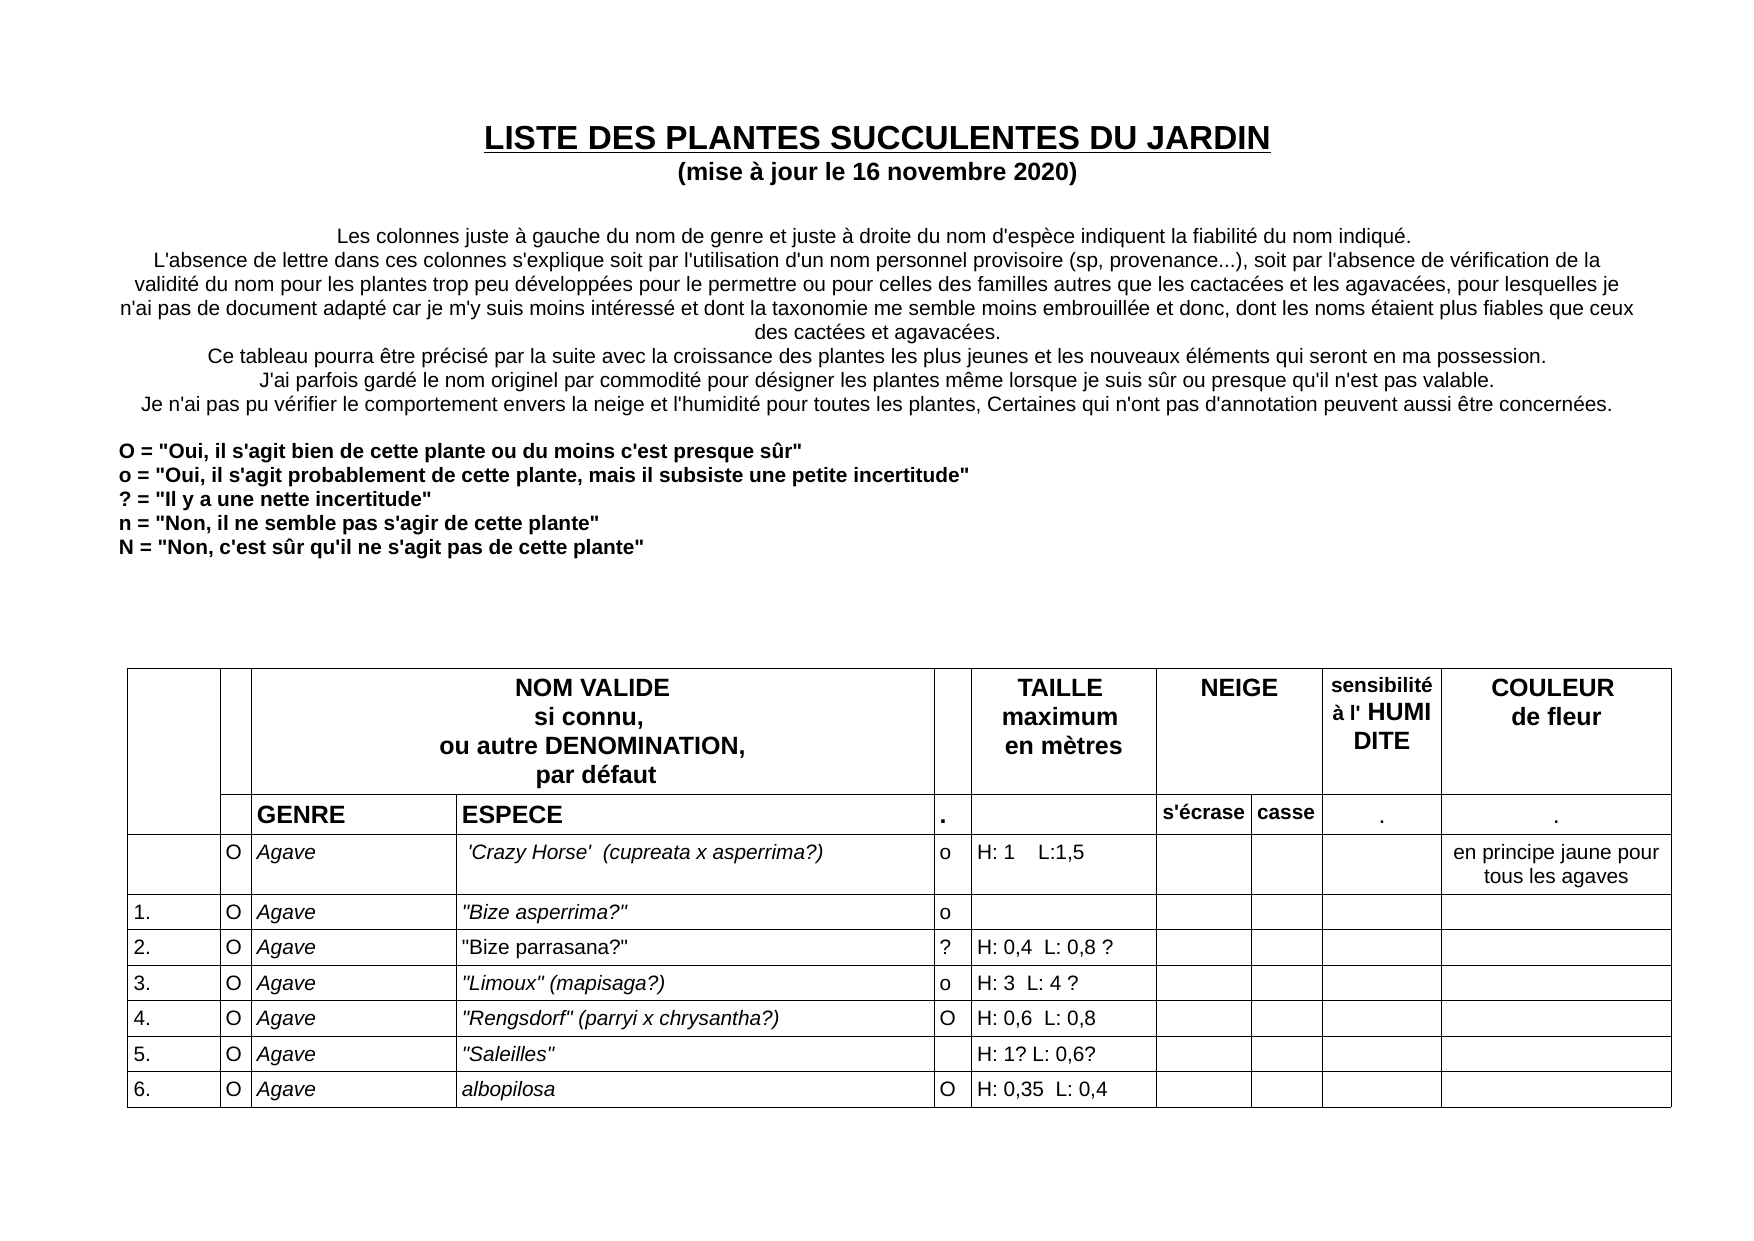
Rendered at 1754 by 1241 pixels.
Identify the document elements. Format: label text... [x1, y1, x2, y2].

table_cell [1323, 1037, 1441, 1071]
table_cell O [221, 1001, 251, 1036]
table_cell [1442, 966, 1671, 1000]
table_cell H: 0,6 L: 0,8 [972, 1001, 1156, 1036]
table_cell ? [935, 930, 971, 965]
table_cell . [935, 795, 971, 834]
table_cell [1252, 1001, 1322, 1036]
table_cell Agave [252, 835, 456, 894]
table_cell Agave [252, 1037, 456, 1071]
table_cell [1252, 835, 1322, 894]
table_header [128, 669, 220, 834]
table_cell [1323, 835, 1441, 894]
text N = "Non, c'est sûr qu'il ne s'agit pas de cette plante" [119, 535, 1636, 559]
table_cell O [935, 1072, 971, 1107]
table_cell [1442, 1072, 1671, 1107]
table_cell H: 0,35 L: 0,4 [972, 1072, 1156, 1107]
table_cell [1157, 895, 1251, 929]
table_cell [128, 930, 220, 965]
table_cell Agave [252, 895, 456, 929]
table_cell GENRE [252, 795, 456, 834]
table_cell ESPECE [457, 795, 934, 834]
table_cell [128, 1001, 220, 1036]
table_cell [1252, 1037, 1322, 1071]
table_cell O [221, 835, 251, 894]
table_cell [128, 895, 220, 929]
table_cell [1323, 1072, 1441, 1107]
table_cell [1157, 930, 1251, 965]
table_cell [1157, 1072, 1251, 1107]
text Les colonnes juste à gauche du nom de genre et juste à droite du nom d'espèce indiquent la fiabilité du nom indiqué. [119, 224, 1636, 248]
table_cell [128, 1037, 220, 1071]
table_cell "Limoux" (mapisaga?) [457, 966, 934, 1000]
table_cell O [221, 1037, 251, 1071]
table_header [935, 669, 971, 794]
table_cell [1252, 966, 1322, 1000]
text (mise à jour le 16 novembre 2020) [119, 157, 1636, 185]
table_cell H: 1 L:1,5 [972, 835, 1156, 894]
table_header sensibilité à l' HUMI DITE [1323, 669, 1441, 794]
table_cell [972, 795, 1156, 834]
table_cell O [221, 895, 251, 929]
table_cell casse [1252, 795, 1322, 834]
table_cell o [935, 966, 971, 1000]
table_cell en principe jaune pour tous les agaves [1442, 835, 1671, 894]
text J'ai parfois gardé le nom originel par commodité pour désigner les plantes même lorsque je suis sûr ou presque qu'il n'est pas valable. [119, 367, 1636, 391]
table_header NOM VALIDE si connu, ou autre DENOMINATION, par défaut [252, 669, 934, 794]
table_cell [1323, 1001, 1441, 1036]
table_cell [1252, 895, 1322, 929]
table_cell Agave [252, 930, 456, 965]
table_cell . [1442, 795, 1671, 834]
table_cell [1252, 930, 1322, 965]
table_cell [1157, 1037, 1251, 1071]
table_header [221, 669, 251, 794]
table_cell [1442, 1001, 1671, 1036]
table_cell [1323, 966, 1441, 1000]
table_cell "Saleilles" [457, 1037, 934, 1071]
table_cell o [935, 895, 971, 929]
table_header NEIGE [1157, 669, 1322, 794]
text L'absence de lettre dans ces colonnes s'explique soit par l'utilisation d'un nom personnel provisoire (sp, provenance...), soit par l'absence de vérification de la validité du nom pour les plantes trop peu développées pour le permettre ou pour celles des familles autres que les cactacées et les agavacées, pour lesquelles je n'ai pas de document adapté car je m'y suis moins intéressé et dont la taxonomie me semble moins embrouillée et donc, dont les noms étaient plus fiables que ceux des cactées et agavacées. [119, 248, 1636, 343]
text LISTE DES PLANTES SUCCULENTES DU JARDIN [119, 118, 1636, 157]
table_cell "Bize asperrima?" [457, 895, 934, 929]
text n = "Non, il ne semble pas s'agir de cette plante" [119, 511, 1636, 535]
table_cell [1442, 895, 1671, 929]
table_cell Agave [252, 1072, 456, 1107]
text O = "Oui, il s'agit bien de cette plante ou du moins c'est presque sûr" [119, 439, 1636, 463]
table_cell [935, 1037, 971, 1071]
text Ce tableau pourra être précisé par la suite avec la croissance des plantes les plus jeunes et les nouveaux éléments qui seront en ma possession. [119, 343, 1636, 367]
table_cell H: 0,4 L: 0,8 ? [972, 930, 1156, 965]
table_cell [1442, 1037, 1671, 1071]
table_cell [128, 1072, 220, 1107]
table_cell [1442, 930, 1671, 965]
table_cell "Bize parrasana?" [457, 930, 934, 965]
table_cell H: 1? L: 0,6? [972, 1037, 1156, 1071]
table_cell O [221, 966, 251, 1000]
table_header TAILLE maximum en mètres [972, 669, 1156, 794]
table_cell [128, 966, 220, 1000]
table_cell O [935, 1001, 971, 1036]
table_cell . [1323, 795, 1441, 834]
text o = "Oui, il s'agit probablement de cette plante, mais il subsiste une petite incertitude" [119, 463, 1636, 487]
table_cell [1252, 1072, 1322, 1107]
table_cell [1157, 835, 1251, 894]
table_cell Agave [252, 1001, 456, 1036]
table_cell [1323, 895, 1441, 929]
table_cell o [935, 835, 971, 894]
table_cell s'écrase [1157, 795, 1251, 834]
table_cell [1157, 966, 1251, 1000]
text ? = "Il y a une nette incertitude" [119, 487, 1636, 511]
table_cell [221, 795, 251, 834]
table_header COULEUR de fleur [1442, 669, 1671, 794]
table_cell Agave [252, 966, 456, 1000]
table_cell [972, 895, 1156, 929]
table_cell [1157, 1001, 1251, 1036]
table_cell O [221, 930, 251, 965]
table_cell [1323, 930, 1441, 965]
table_cell "Rengsdorf" (parryi x chrysantha?) [457, 1001, 934, 1036]
table_cell albopilosa [457, 1072, 934, 1107]
table_cell [128, 835, 220, 894]
table_cell O [221, 1072, 251, 1107]
table_cell 'Crazy Horse' (cupreata x asperrima?) [457, 835, 934, 894]
text Je n'ai pas pu vérifier le comportement envers la neige et l'humidité pour toutes les plantes, Certaines qui n'ont pas d'annotation peuvent aussi être concernées. [119, 391, 1636, 415]
table_cell H: 3 L: 4 ? [972, 966, 1156, 1000]
